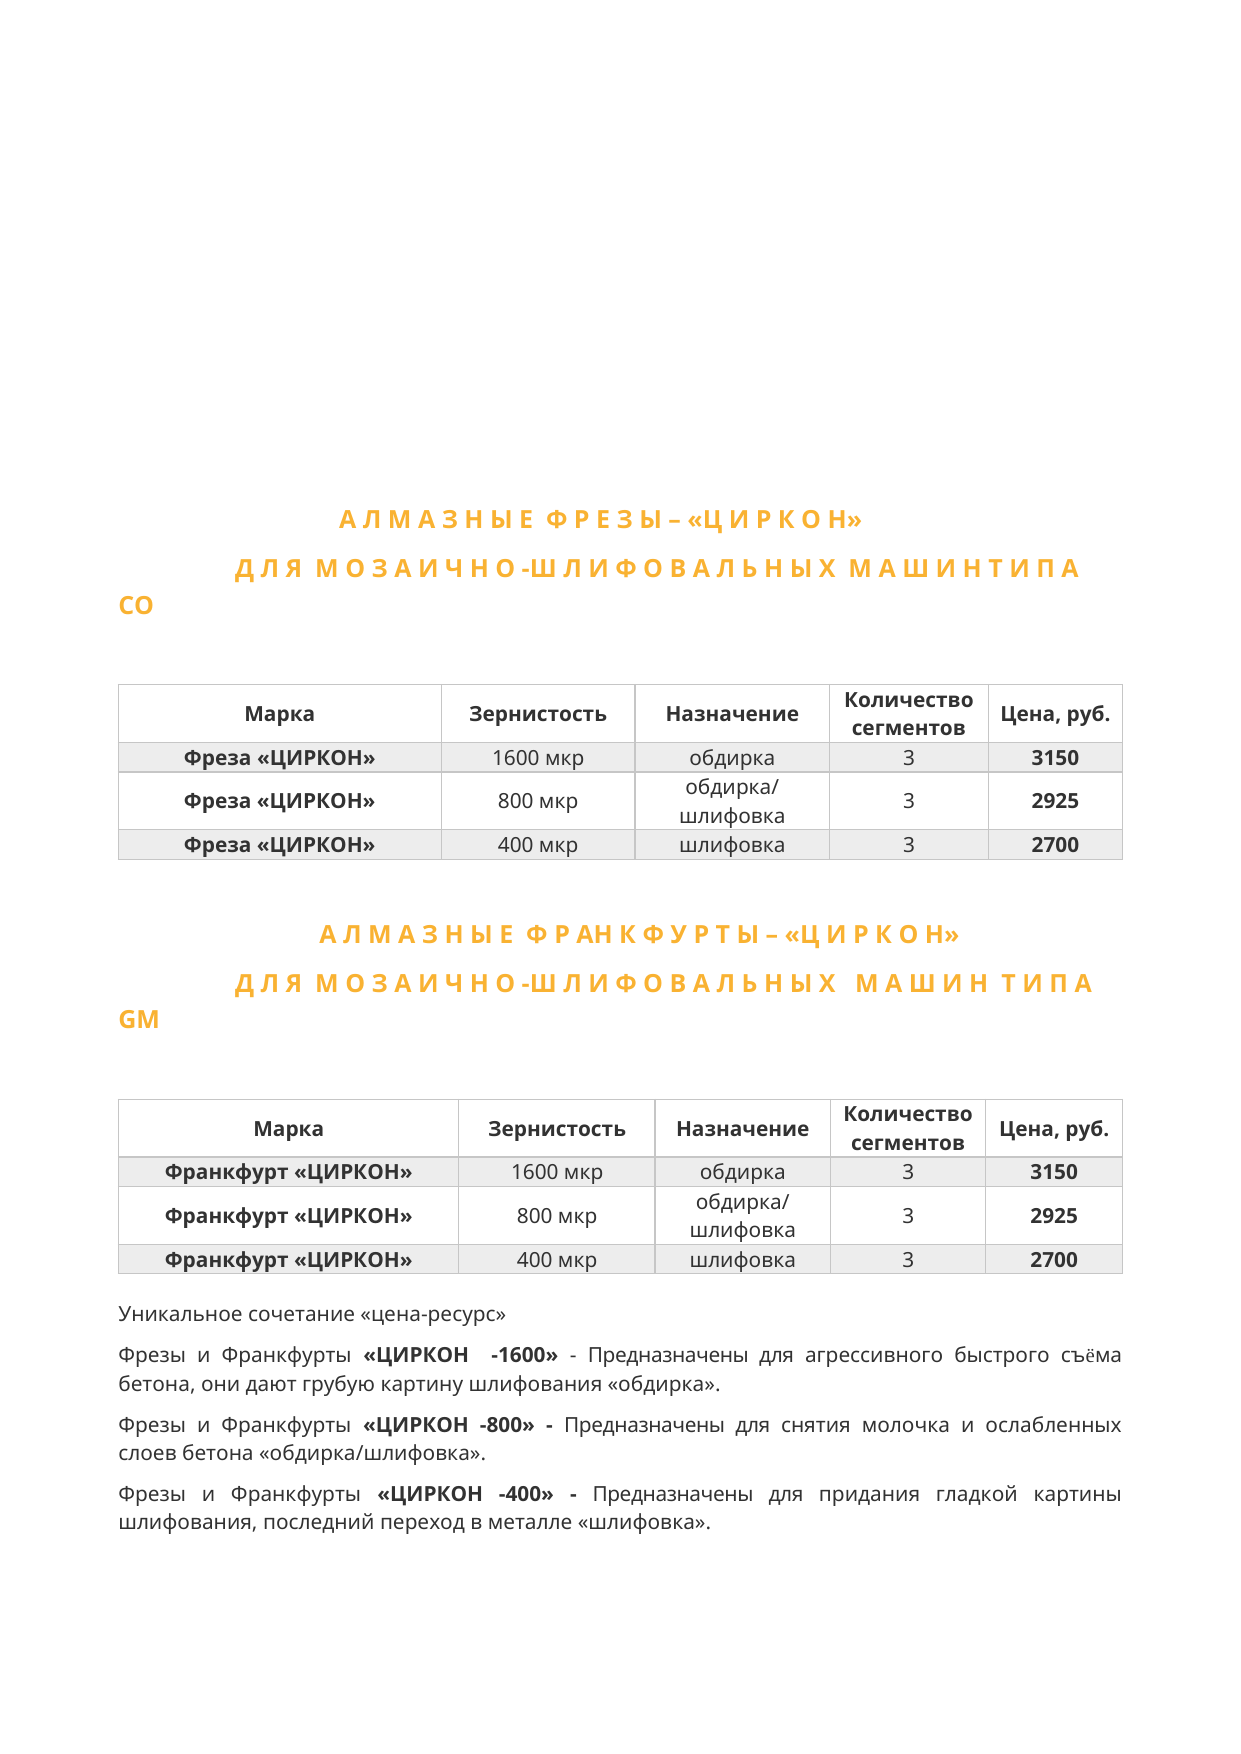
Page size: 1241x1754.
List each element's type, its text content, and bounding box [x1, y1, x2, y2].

table_cell 400 мкр [442, 830, 634, 859]
table_header Назначение [636, 685, 829, 742]
table_cell 2925 [986, 1187, 1122, 1244]
table_header Марка [119, 1100, 458, 1156]
table_cell 3 [831, 1245, 985, 1273]
table_cell Фреза «ЦИРКОН» [119, 830, 441, 859]
table_cell Фреза «ЦИРКОН» [119, 743, 441, 771]
table_cell 3 [831, 1187, 985, 1244]
table_cell шлифовка [656, 1245, 830, 1273]
subtitle А Л М А З Н Ы Е Ф Р Е З Ы – «Ц И Р К О Н» [118, 466, 1122, 546]
table_cell 1600 мкр [442, 743, 634, 771]
table_cell шлифовка [636, 830, 829, 859]
table_header Зернистость [459, 1100, 654, 1156]
table_header Зернистость [442, 685, 634, 742]
text Фрезы и Франкфурты «ЦИРКОН -400» - Предназначены для придания гладкой картины шлифования, последний переход в металле «шлифовка». [118, 1479, 1122, 1536]
table_cell 3 [830, 830, 988, 859]
table_cell обдирка [636, 743, 829, 771]
table_cell Франкфурт «ЦИРКОН» [119, 1187, 458, 1244]
table_header Назначение [656, 1100, 830, 1156]
text Д Л Я М О З А И Ч Н О -Ш Л И Ф О В А Л Ь Н Ы Х М А Ш И Н Т И П А СО [118, 551, 1122, 621]
text Уникальное сочетание «цена-ресурс» [118, 1299, 1122, 1328]
table_cell 3150 [986, 1158, 1122, 1186]
table_cell 1600 мкр [459, 1158, 654, 1186]
text Д Л Я М О З А И Ч Н О -Ш Л И Ф О В А Л Ь Н Ы Х М А Ш И Н Т И П А GM [118, 966, 1122, 1036]
table_cell обдирка/ шлифовка [656, 1187, 830, 1244]
table_header Цена, руб. [989, 685, 1122, 742]
table_cell 800 мкр [459, 1187, 654, 1244]
text Фрезы и Франкфурты «ЦИРКОН -1600» - Предназначены для агрессивного быстрого съёма бетона, они дают грубую картину шлифования «обдирка». [118, 1340, 1122, 1397]
table_cell 3 [830, 773, 988, 829]
table_cell Фреза «ЦИРКОН» [119, 773, 441, 829]
table_header Цена, руб. [986, 1100, 1122, 1156]
table_cell 3 [831, 1158, 985, 1186]
table_cell обдирка/ шлифовка [636, 773, 829, 829]
table_header Количество сегментов [831, 1100, 985, 1156]
table_cell 3150 [989, 743, 1122, 771]
table_cell 3 [830, 743, 988, 771]
table_cell 2700 [989, 830, 1122, 859]
table_cell 2700 [986, 1245, 1122, 1273]
table_header Количество сегментов [830, 685, 988, 742]
table_cell 800 мкр [442, 773, 634, 829]
table_cell 400 мкр [459, 1245, 654, 1273]
subtitle А Л М А З Н Ы Е Ф Р АН К Ф У Р Т Ы – «Ц И Р К О Н» [118, 881, 1122, 960]
table_cell 2925 [989, 773, 1122, 829]
table_cell Франкфурт «ЦИРКОН» [119, 1245, 458, 1273]
table_cell Франкфурт «ЦИРКОН» [119, 1158, 458, 1186]
table_cell обдирка [656, 1158, 830, 1186]
text Фрезы и Франкфурты «ЦИРКОН -800» - Предназначены для снятия молочка и ослабленных слоев бетона «обдирка/шлифовка». [118, 1410, 1122, 1467]
table_header Марка [119, 685, 441, 742]
